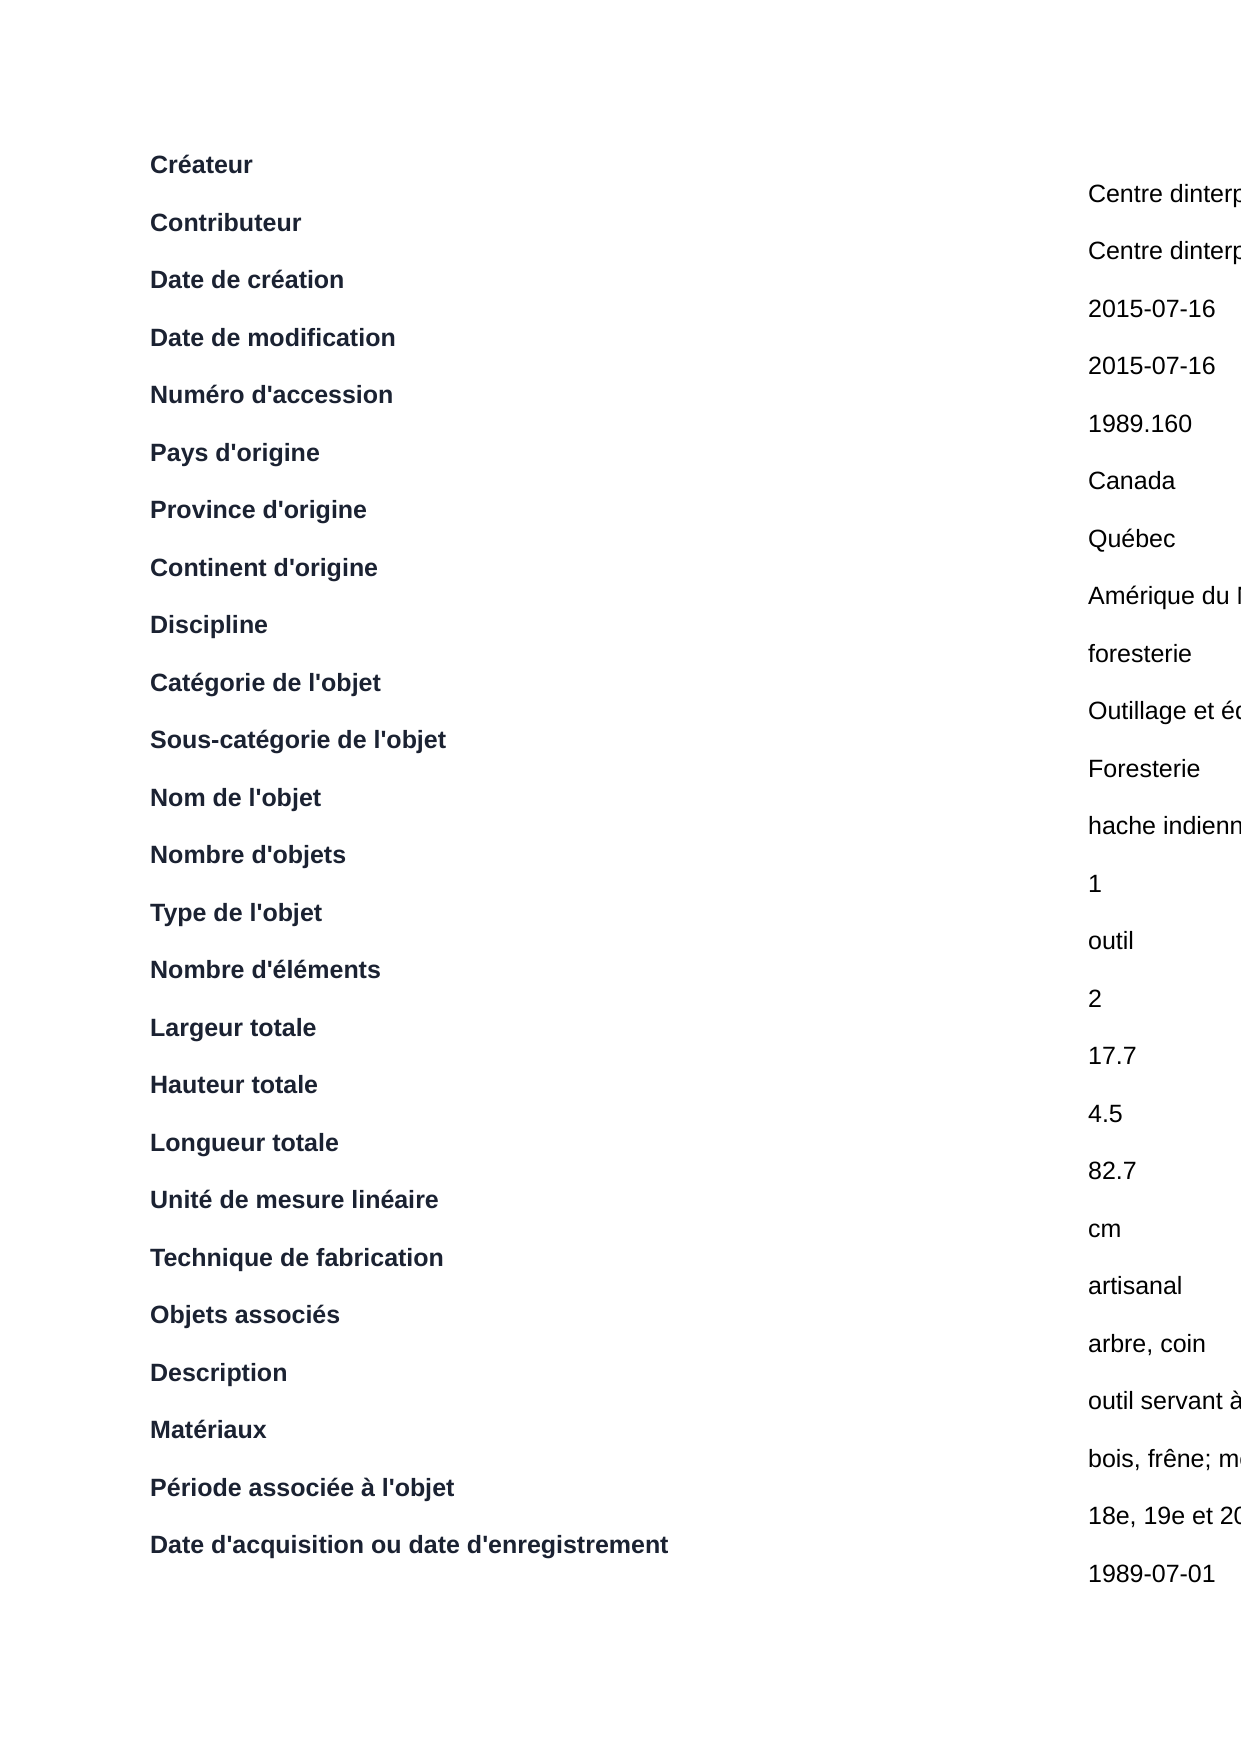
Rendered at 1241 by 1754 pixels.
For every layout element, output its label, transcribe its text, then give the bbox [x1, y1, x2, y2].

text 1989.160 [1088, 409, 1240, 437]
text Outillage et équipement pour le traitement de matières premières [1088, 696, 1240, 725]
text Type de l'objet [150, 897, 1090, 926]
text Sous-catégorie de l'objet [150, 725, 1090, 754]
text 17.7 [1088, 1041, 1240, 1070]
text Nombre d'objets [150, 840, 1090, 869]
text 18e, 19e et 20e siècle [1088, 1501, 1240, 1530]
text Discipline [150, 610, 1090, 639]
text 2015-07-16 [1088, 294, 1240, 322]
text outil servant à l'abattage des arbres, hache qui fit l'objet de tropc avec les autochtones [1088, 1386, 1240, 1415]
text Objets associés [150, 1300, 1090, 1329]
text Canada [1088, 466, 1240, 495]
text bois, frêne; métal, fer [1088, 1444, 1240, 1472]
text 4.5 [1088, 1099, 1240, 1127]
text Québec [1088, 524, 1240, 552]
text Matériaux [150, 1415, 1090, 1444]
text Catégorie de l'objet [150, 667, 1090, 696]
text 1989-07-01 [1088, 1559, 1240, 1587]
text Foresterie [1088, 754, 1240, 782]
text Date d'acquisition ou date d'enregistrement [150, 1530, 1090, 1559]
text Créateur [150, 150, 1090, 179]
text 1 [1088, 869, 1240, 897]
text 2 [1088, 984, 1240, 1012]
text artisanal [1088, 1271, 1240, 1300]
text Technique de fabrication [150, 1242, 1090, 1271]
text Pays d'origine [150, 437, 1090, 466]
text Largeur totale [150, 1012, 1090, 1041]
text Centre dinterprétation de la Foresterie - Gestionnaire (CIF) [1088, 179, 1240, 207]
text Nom de l'objet [150, 782, 1090, 811]
text Contributeur [150, 207, 1090, 236]
text outil [1088, 926, 1240, 955]
text Numéro d'accession [150, 380, 1090, 409]
text Hauteur totale [150, 1070, 1090, 1099]
text foresterie [1088, 639, 1240, 667]
text Nombre d'éléments [150, 955, 1090, 984]
text Continent d'origine [150, 552, 1090, 581]
text Longueur totale [150, 1127, 1090, 1156]
text 82.7 [1088, 1156, 1240, 1185]
text arbre, coin [1088, 1329, 1240, 1357]
text 2015-07-16 [1088, 351, 1240, 380]
text Unité de mesure linéaire [150, 1185, 1090, 1214]
text Date de modification [150, 322, 1090, 351]
text hache indienne à lame brisée [1088, 811, 1240, 840]
text Centre dinterprétation de la Foresterie - Gestionnaire (CIF) [1088, 236, 1240, 265]
text Description [150, 1357, 1090, 1386]
text Période associée à l'objet [150, 1472, 1090, 1501]
text cm [1088, 1214, 1240, 1242]
text Amérique du Nord [1088, 581, 1240, 610]
text Date de création [150, 265, 1090, 294]
text Province d'origine [150, 495, 1090, 524]
